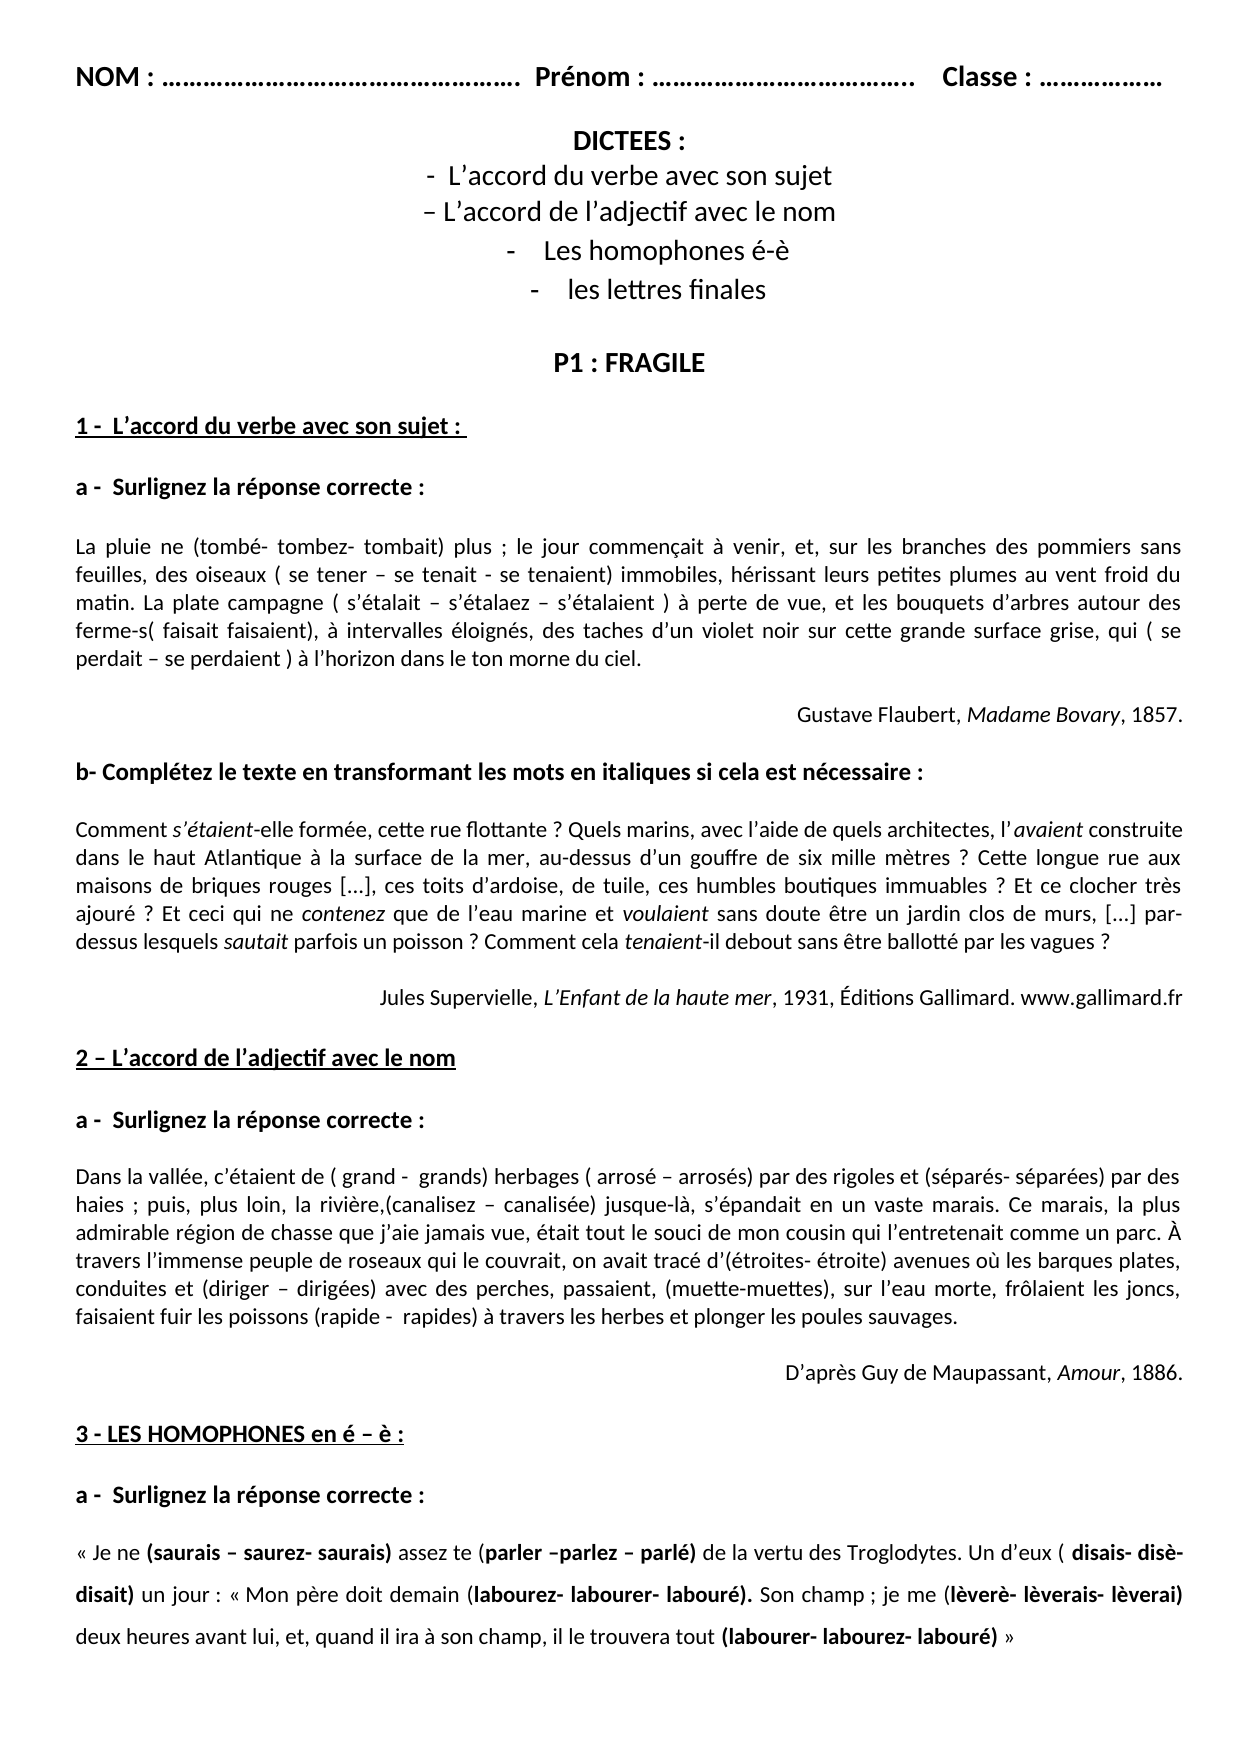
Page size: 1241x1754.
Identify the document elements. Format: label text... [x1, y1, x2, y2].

list Les homophones é-è [113, 229, 1183, 268]
text P1 : FRAGILE [75, 344, 1183, 379]
text a - Surlignez la réponse correcte : [75, 471, 1183, 501]
text 1 - L’accord du verbe avec son sujet : [75, 410, 1183, 440]
text DICTEES : [75, 122, 1183, 157]
list les lettres finales [113, 268, 1183, 308]
text a - Surlignez la réponse correcte : [75, 1104, 1183, 1134]
text « Je ne (saurais – saurez- saurais) assez te (parler –parlez – parlé) de la vertu des Troglodytes. Un d’eux ( disais- disè- disait) un jour : « Mon père doit demain (labourez- labourer- labouré). Son champ ; je me (lèverè- lèverais- lèverai) deux heures avant lui, et, quand il ira à son champ, il le trouvera tout (labourer- labourez- labouré) » [75, 1538, 1183, 1650]
text Comment s’étaient-elle formée, cette rue flottante ? Quels marins, avec l’aide de quels architectes, l’avaient construite dans le haut Atlantique à la surface de la mer, au-dessus d’un gouffre de six mille mètres ? Cette longue rue aux maisons de briques rouges [...], ces toits d’ardoise, de tuile, ces humbles boutiques immuables ? Et ce clocher très ajouré ? Et ceci qui ne contenez que de l’eau marine et voulaient sans doute être un jardin clos de murs, [...] par-dessus lesquels sautait parfois un poisson ? Comment cela tenaient-il debout sans être ballotté par les vagues ? [75, 815, 1183, 955]
text La pluie ne (tombé- tombez- tombait) plus ; le jour commençait à venir, et, sur les branches des pommiers sans feuilles, des oiseaux ( se tener – se tenait - se tenaient) immobiles, hérissant leurs petites plumes au vent froid du matin. La plate campagne ( s’étalait – s’étalaez – s’étalaient ) à perte de vue, et les bouquets d’arbres autour des ferme-s( faisait faisaient), à intervalles éloignés, des taches d’un violet noir sur cette grande surface grise, qui ( se perdait – se perdaient ) à l’horizon dans le ton morne du ciel. [75, 532, 1183, 672]
text Dans la vallée, c’étaient de ( grand - grands) herbages ( arrosé – arrosés) par des rigoles et (séparés- séparées) par des haies ; puis, plus loin, la rivière,(canalisez – canalisée) jusque-là, s’épandait en un vaste marais. Ce marais, la plus admirable région de chasse que j’aie jamais vue, était tout le souci de mon cousin qui l’entretenait comme un parc. À travers l’immense peuple de roseaux qui le couvrait, on avait tracé d’(étroites- étroite) avenues où les barques plates, conduites et (diriger – dirigées) avec des perches, passaient, (muette-muettes), sur l’eau morte, frôlaient les joncs, faisaient fuir les poissons (rapide - rapides) à travers les herbes et plonger les poules sauvages. [75, 1162, 1183, 1331]
text a - Surlignez la réponse correcte : [75, 1479, 1183, 1510]
text NOM : ……………………………………………. Prénom : ……………………………….. Classe : ……………… [75, 58, 1183, 94]
text - L’accord du verbe avec son sujet [75, 157, 1183, 193]
text – L’accord de l’adjectif avec le nom [75, 193, 1183, 229]
text D’après Guy de Maupassant, Amour, 1886. [75, 1358, 1183, 1387]
text 2 – L’accord de l’adjectif avec le nom [75, 1042, 1183, 1073]
text b- Complétez le texte en transformant les mots en italiques si cela est nécessaire : [75, 756, 1183, 787]
text Jules Supervielle, L’Enfant de la haute mer, 1931, Éditions Gallimard. www.gallimard.fr [75, 983, 1183, 1011]
text Gustave Flaubert, Madame Bovary, 1857. [75, 700, 1183, 728]
text 3 - LES HOMOPHONES en é – è : [75, 1418, 1183, 1448]
